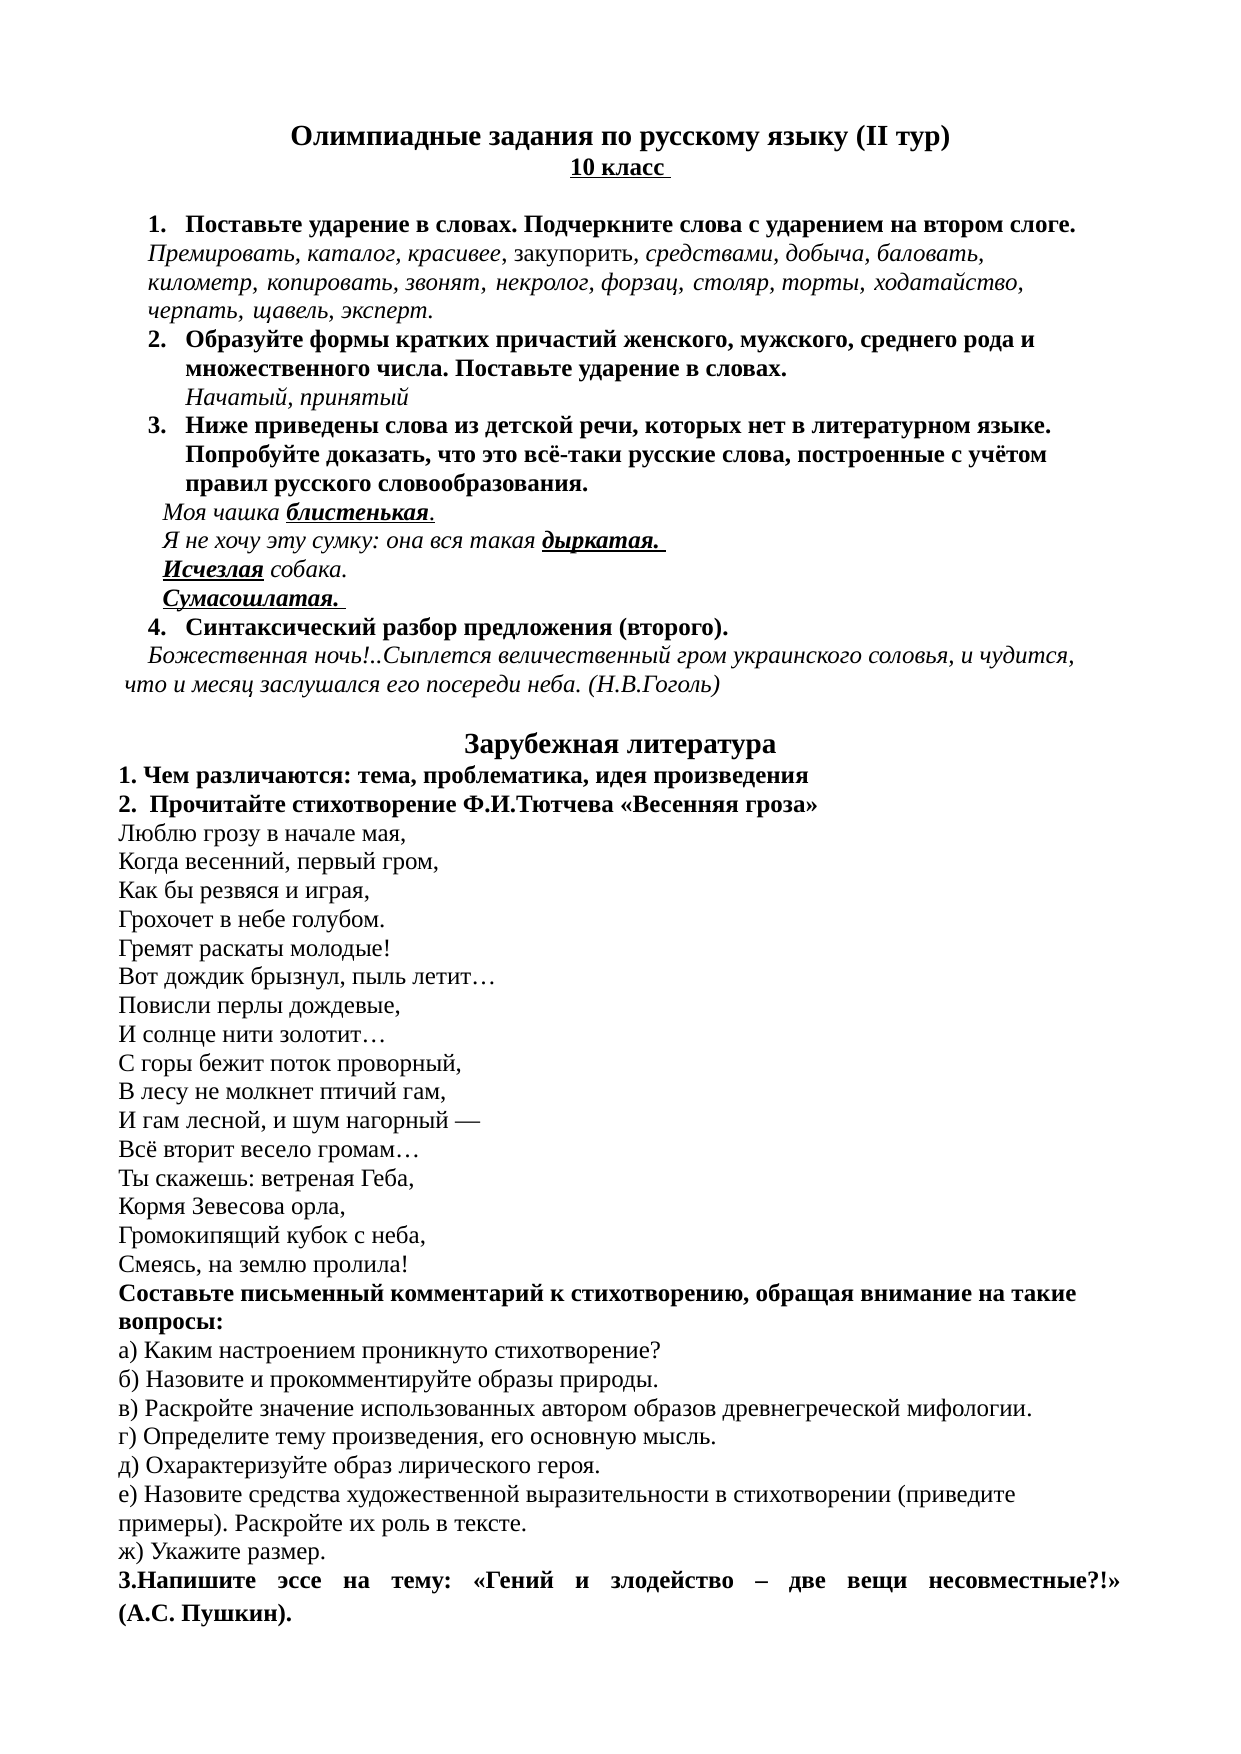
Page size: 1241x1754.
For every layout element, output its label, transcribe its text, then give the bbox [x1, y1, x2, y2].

text Составьте письменный комментарий к стихотворению, обращая внимание на такие вопросы: [118, 1278, 1122, 1335]
text е) Назовите средства художественной выразительности в стихотворении (приведите примеры). Раскройте их роль в тексте. [118, 1479, 1122, 1536]
text 2. Прочитайте стихотворение Ф.И.Тютчева «Весенняя гроза» [118, 789, 1122, 818]
list Поставьте ударение в словах. Подчеркните слова с ударением на втором слоге. [148, 209, 1122, 238]
text в) Раскройте значение использованных автором образов древнегреческой мифологии. [118, 1393, 1122, 1421]
text Я не хочу эту сумку: она вся такая дыркатая. [118, 525, 1122, 554]
text И солнце нити золотит… [118, 1019, 1122, 1048]
list Начатый, принятый [185, 382, 1122, 410]
text И гам лесной, и шум нагорный — [118, 1105, 1122, 1134]
text 3.Напишите эссе на тему: «Гений и злодейство – две вещи несовместные?!» (А.С. Пушкин). [118, 1565, 1122, 1627]
text Гремят раскаты молодые! [118, 933, 1122, 961]
text Повисли перлы дождевые, [118, 990, 1122, 1019]
text Зарубежная литература [118, 727, 1122, 760]
list Ниже приведены слова из детской речи, которых нет в литературном языке. Попробуйте доказать, что это всё-таки русские слова, построенные с учётом правил русского словообразования. [148, 410, 1122, 497]
text С горы бежит поток проворный, [118, 1048, 1122, 1076]
text В лесу не молкнет птичий гам, [118, 1076, 1122, 1105]
text г) Определите тему произведения, его основную мысль. [118, 1421, 1122, 1450]
text ж) Укажите размер. [118, 1536, 1122, 1565]
text Грохочет в небе голубом. [118, 904, 1122, 933]
text Исчезлая собака. [118, 554, 1122, 583]
list Образуйте формы кратких причастий женского, мужского, среднего рода и множественного числа. Поставьте ударение в словах. [148, 324, 1122, 382]
text 1. Чем различаются: тема, проблематика, идея произведения [118, 760, 1122, 789]
text Сумасошлатая. [118, 583, 1122, 612]
text Ты скажешь: ветреная Геба, [118, 1163, 1122, 1191]
text Божественная ночь!..Сыплется величественный гром украинского соловья, и чудится, что и месяц заслушался его посереди неба. (Н.В.Гоголь) [124, 640, 1122, 698]
text 10 класс [118, 152, 1122, 180]
text Кормя Зевесова орла, [118, 1191, 1122, 1220]
text б) Назовите и прокомментируйте образы природы. [118, 1364, 1122, 1393]
list Премировать, каталог, красивее, закупорить, средствами, добыча, баловать, километр, копировать, звонят, некролог, форзац, столяр, торты, ходатайство, черпать, щавель, эксперт. [148, 238, 1122, 324]
text Всё вторит весело громам… [118, 1134, 1122, 1163]
text Люблю грозу в начале мая, [118, 818, 1122, 846]
list Синтаксический разбор предложения (второго). [148, 612, 1122, 640]
text Олимпиадные задания по русскому языку (ІІ тур) [118, 118, 1122, 152]
text Когда весенний, первый гром, [118, 846, 1122, 875]
text Вот дождик брызнул, пыль летит… [118, 961, 1122, 990]
text а) Каким настроением проникнуто стихотворение? [118, 1335, 1122, 1364]
text д) Охарактеризуйте образ лирического героя. [118, 1450, 1122, 1479]
text Громокипящий кубок с неба, [118, 1220, 1122, 1249]
text Моя чашка блистенькая. [118, 497, 1122, 525]
text Смеясь, на землю пролила! [118, 1249, 1122, 1278]
text Как бы резвяся и играя, [118, 875, 1122, 904]
